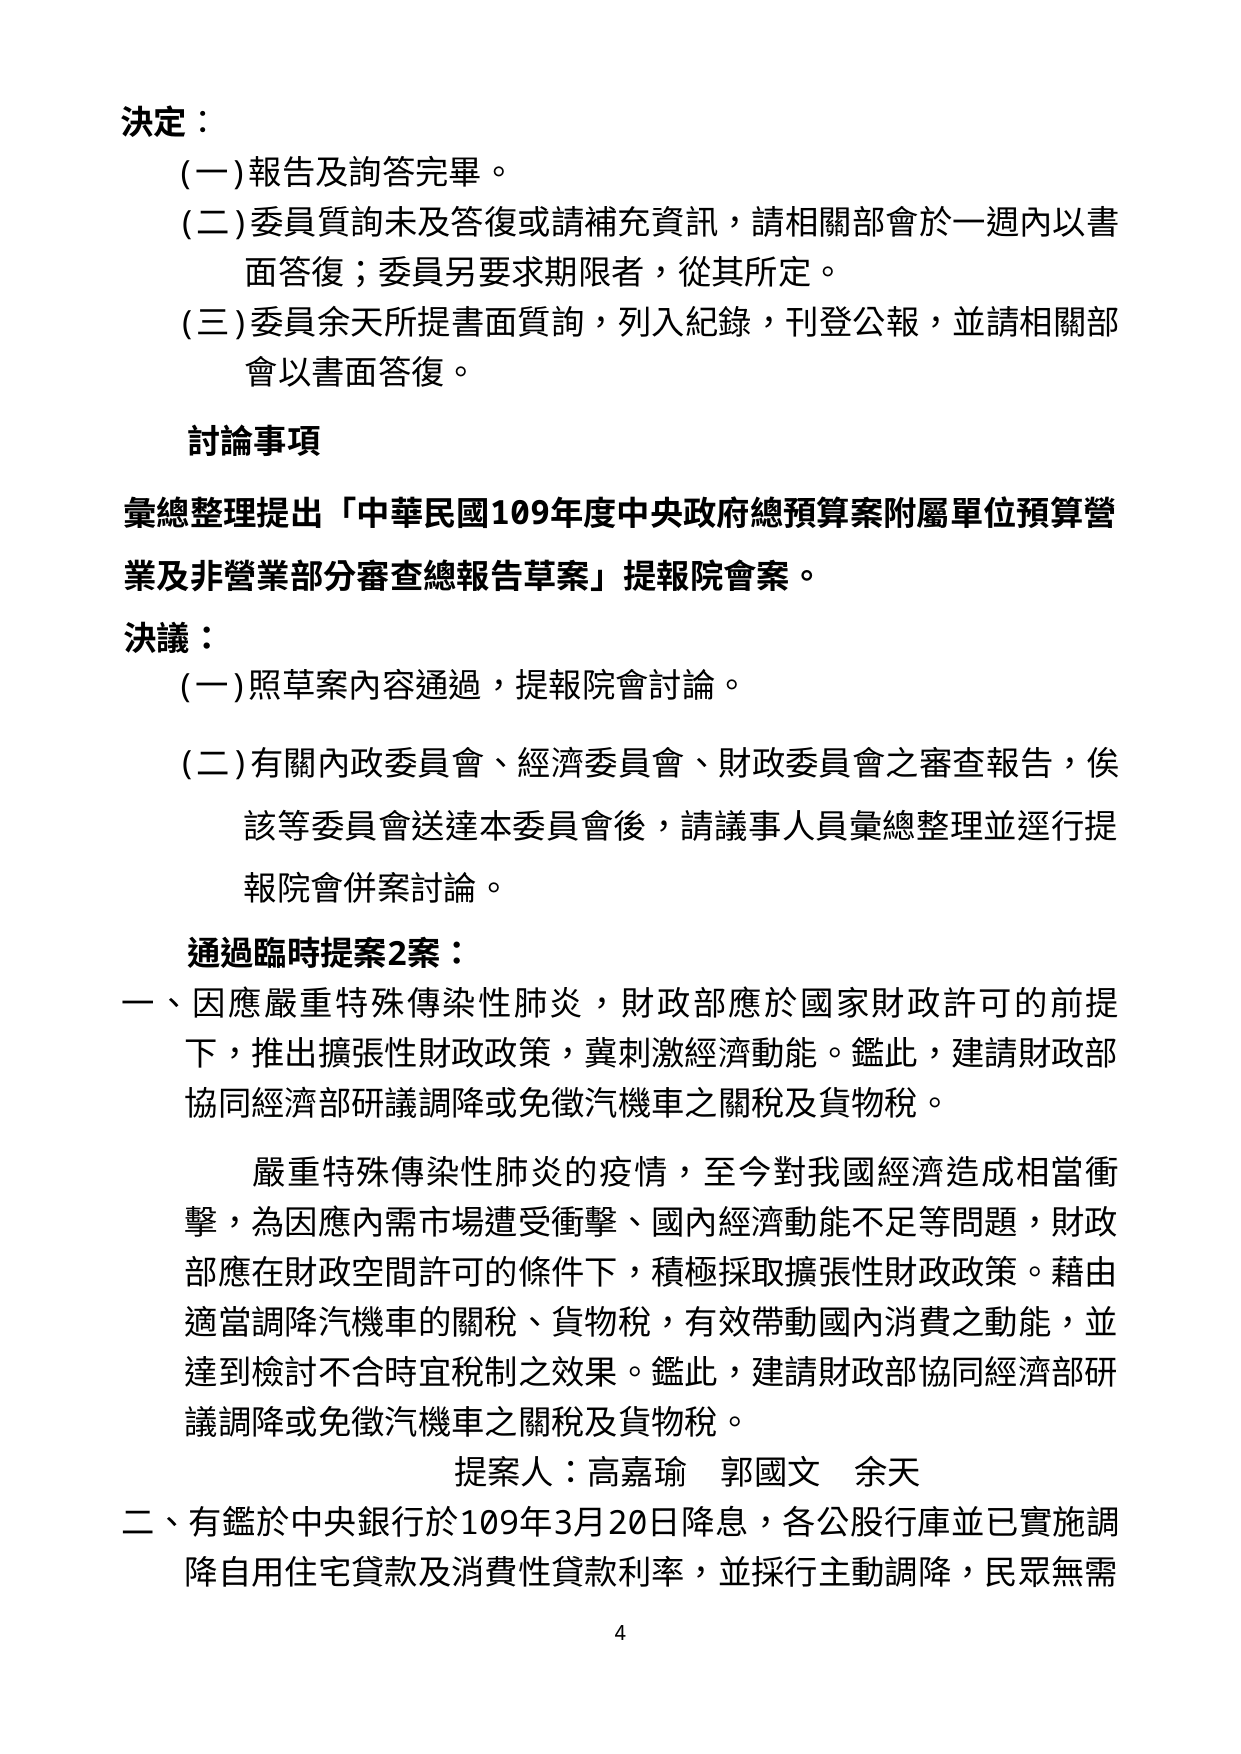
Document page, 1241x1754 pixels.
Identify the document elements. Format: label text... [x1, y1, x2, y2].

text 提案人：高嘉瑜 郭國文 余天 [121, 1444, 1120, 1494]
text 嚴重特殊傳染性肺炎的疫情，至今對我國經濟造成相當衝擊，為因應內需市場遭受衝擊、國內經濟動能不足等問題，財政部應在財政空間許可的條件下，積極採取擴張性財政政策。藉由適當調降汽機車的關稅、貨物稅，有效帶動國內消費之動能，並達到檢討不合時宜稅制之效果。鑑此，建請財政部協同經濟部研議調降或免徵汽機車之關稅及貨物稅。 [184, 1144, 1120, 1444]
text 決議： [123, 594, 1120, 657]
text (一)照草案內容通過，提報院會討論。 [175, 657, 1120, 707]
text 通過臨時提案2案： [187, 926, 1120, 976]
text 討論事項 [187, 413, 1120, 463]
text (三)委員余天所提書面質詢，列入紀錄，刊登公報，並請相關部會以書面答復。 [177, 294, 1120, 394]
text 彙總整理提出「中華民國109年度中央政府總預算案附屬單位預算營 [123, 469, 1120, 532]
text 業及非營業部分審查總報告草案」提報院會案。 [123, 532, 1120, 594]
text 二、有鑑於中央銀行於109年3月20日降息，各公股行庫並已實施調降自用住宅貸款及消費性貸款利率，並採行主動調降，民眾無需 [121, 1494, 1120, 1594]
text 一、因應嚴重特殊傳染性肺炎，財政部應於國家財政許可的前提下，推出擴張性財政政策，冀刺激經濟動能。鑑此，建請財政部協同經濟部研議調降或免徵汽機車之關稅及貨物稅。 [121, 976, 1120, 1126]
text (一)報告及詢答完畢。 [175, 144, 1120, 194]
text (二)有關內政委員會、經濟委員會、財政委員會之審查報告，俟該等委員會送達本委員會後，請議事人員彙總整理並逕行提報院會併案討論。 [177, 719, 1120, 907]
text (二)委員質詢未及答復或請補充資訊，請相關部會於一週內以書面答復；委員另要求期限者，從其所定。 [177, 194, 1120, 294]
text 決定： [120, 94, 1120, 144]
